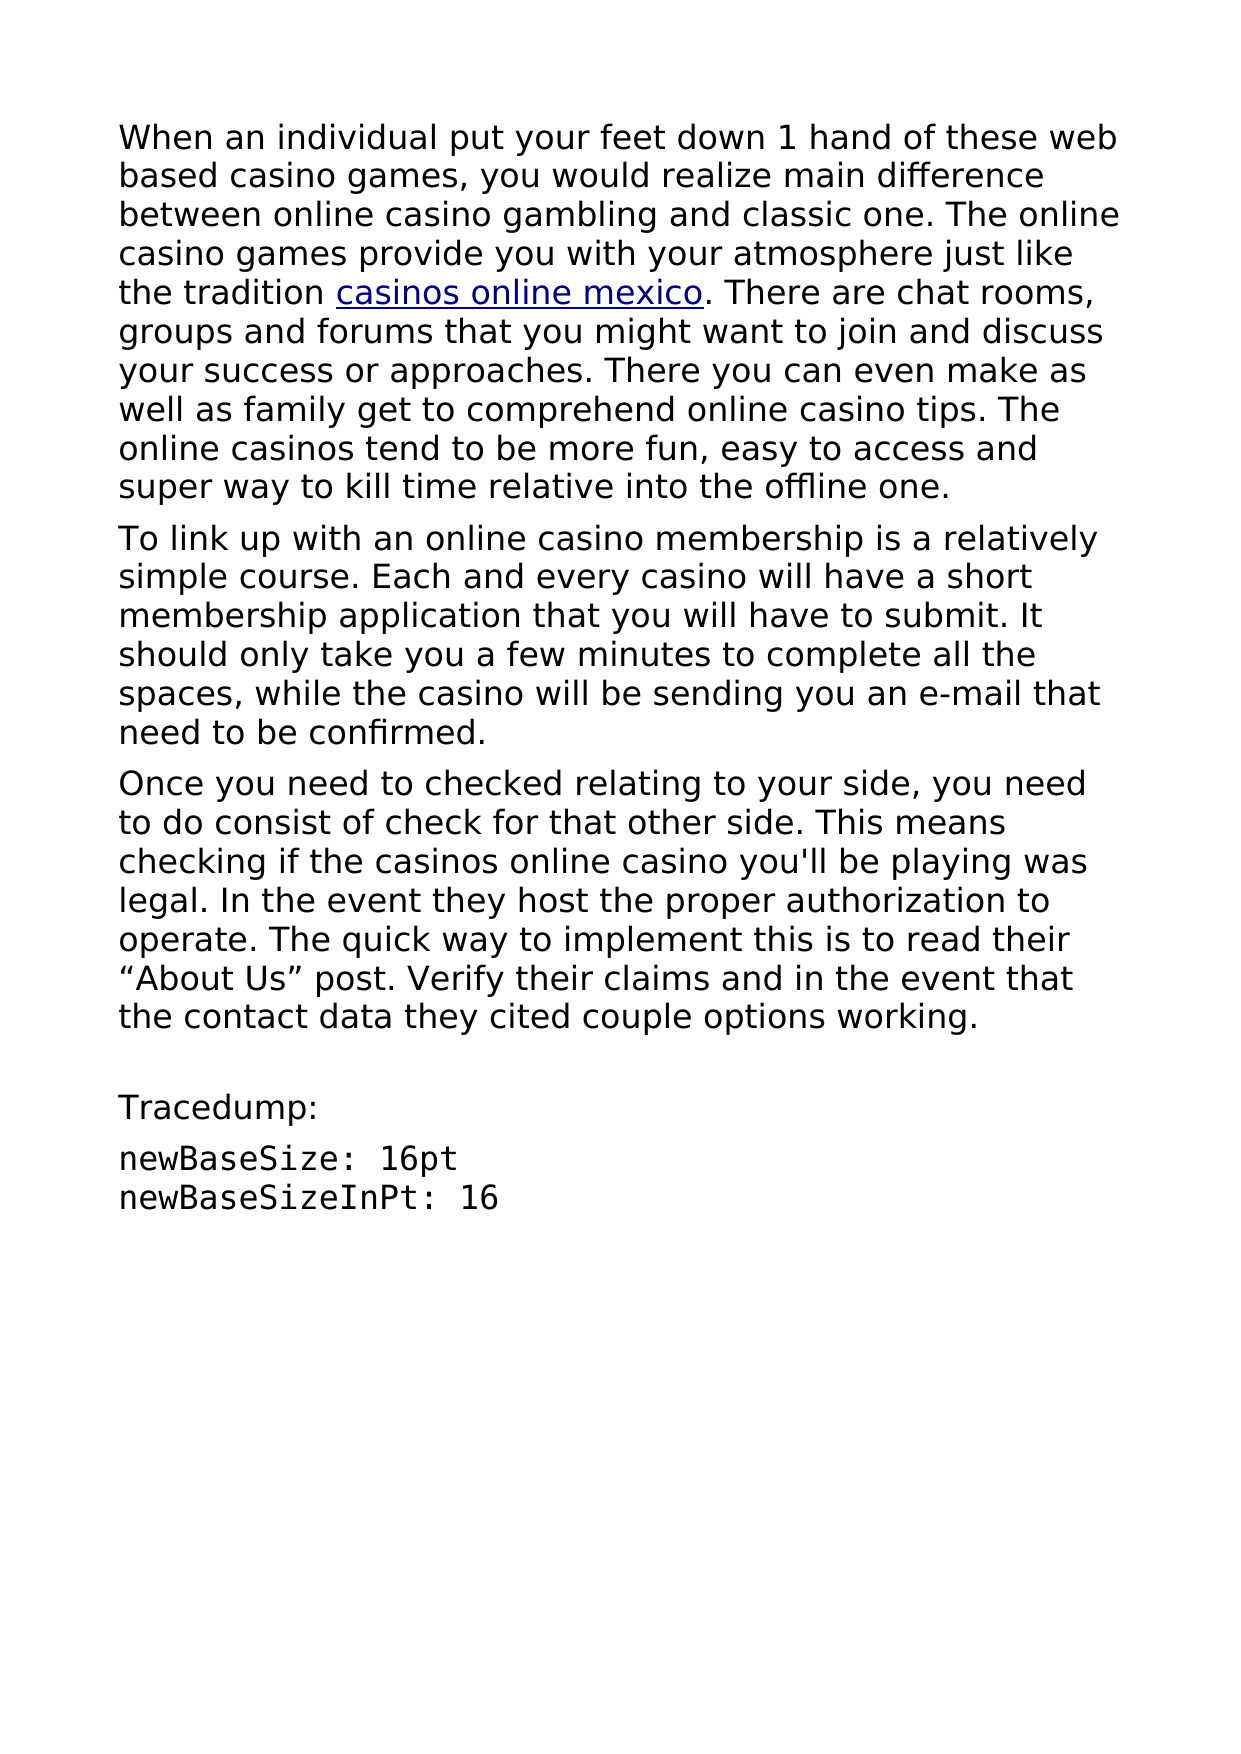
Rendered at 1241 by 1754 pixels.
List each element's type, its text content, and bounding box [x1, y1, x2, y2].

text To link up with an online casino membership is a relatively simple course. Each and every casino will have a short membership application that you will have to submit. It should only take you a few minutes to complete all the spaces, while the casino will be sending you an e-mail that need to be confirmed. [118, 519, 1122, 752]
text Once you need to checked relating to your side, you need to do consist of check for that other side. This means checking if the casinos online casino you'll be playing was legal. In the event they host the proper authorization to operate. The quick way to implement this is to read their “About Us” post. Verify their claims and in the event that the contact data they cited couple options working. [118, 765, 1122, 1037]
text newBaseSize: 16pt newBaseSizeInPt: 16 [118, 1139, 1122, 1217]
text When an individual put your feet down 1 hand of these web based casino games, you would realize main difference between online casino gambling and classic one. The online casino games provide you with your atmosphere just like the tradition casinos online mexico. There are chat rooms, groups and forums that you might want to join and discuss your success or approaches. There you can even make as well as family get to comprehend online casino tips. The online casinos tend to be more fun, easy to access and super way to kill time relative into the offline one. [118, 118, 1122, 507]
text Tracedump: [118, 1049, 1122, 1127]
